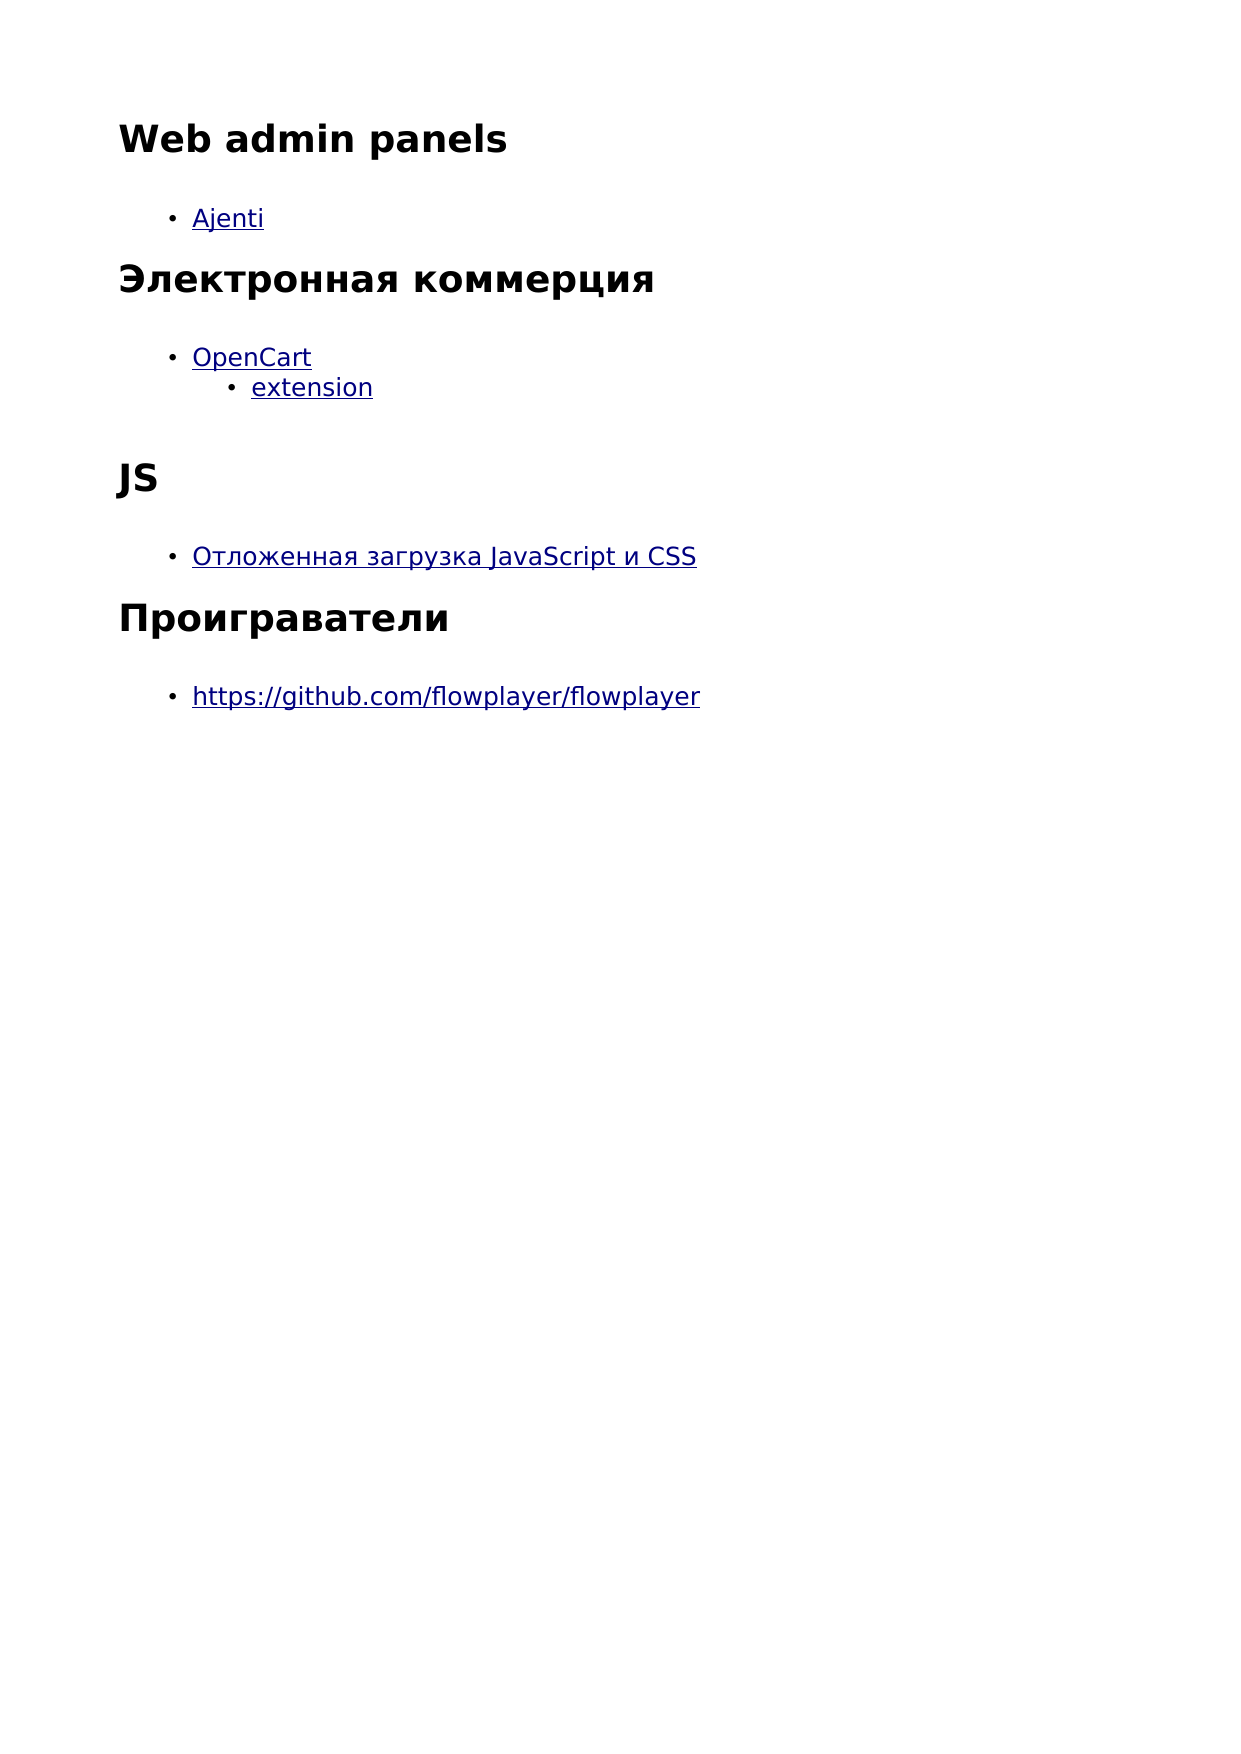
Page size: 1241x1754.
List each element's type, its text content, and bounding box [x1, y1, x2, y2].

subtitle Web admin panels [118, 118, 1122, 162]
subtitle Электронная коммерция [118, 258, 1122, 302]
list OpenCart [177, 343, 1122, 373]
list https://github.com/flowplayer/flowplayer [177, 682, 1122, 711]
subtitle JS [118, 456, 1122, 500]
list extension [236, 373, 1122, 402]
subtitle Проиграватели [118, 596, 1122, 640]
list Отложенная загрузка JavaScript и CSS [177, 542, 1122, 571]
list Ajenti [177, 204, 1122, 233]
